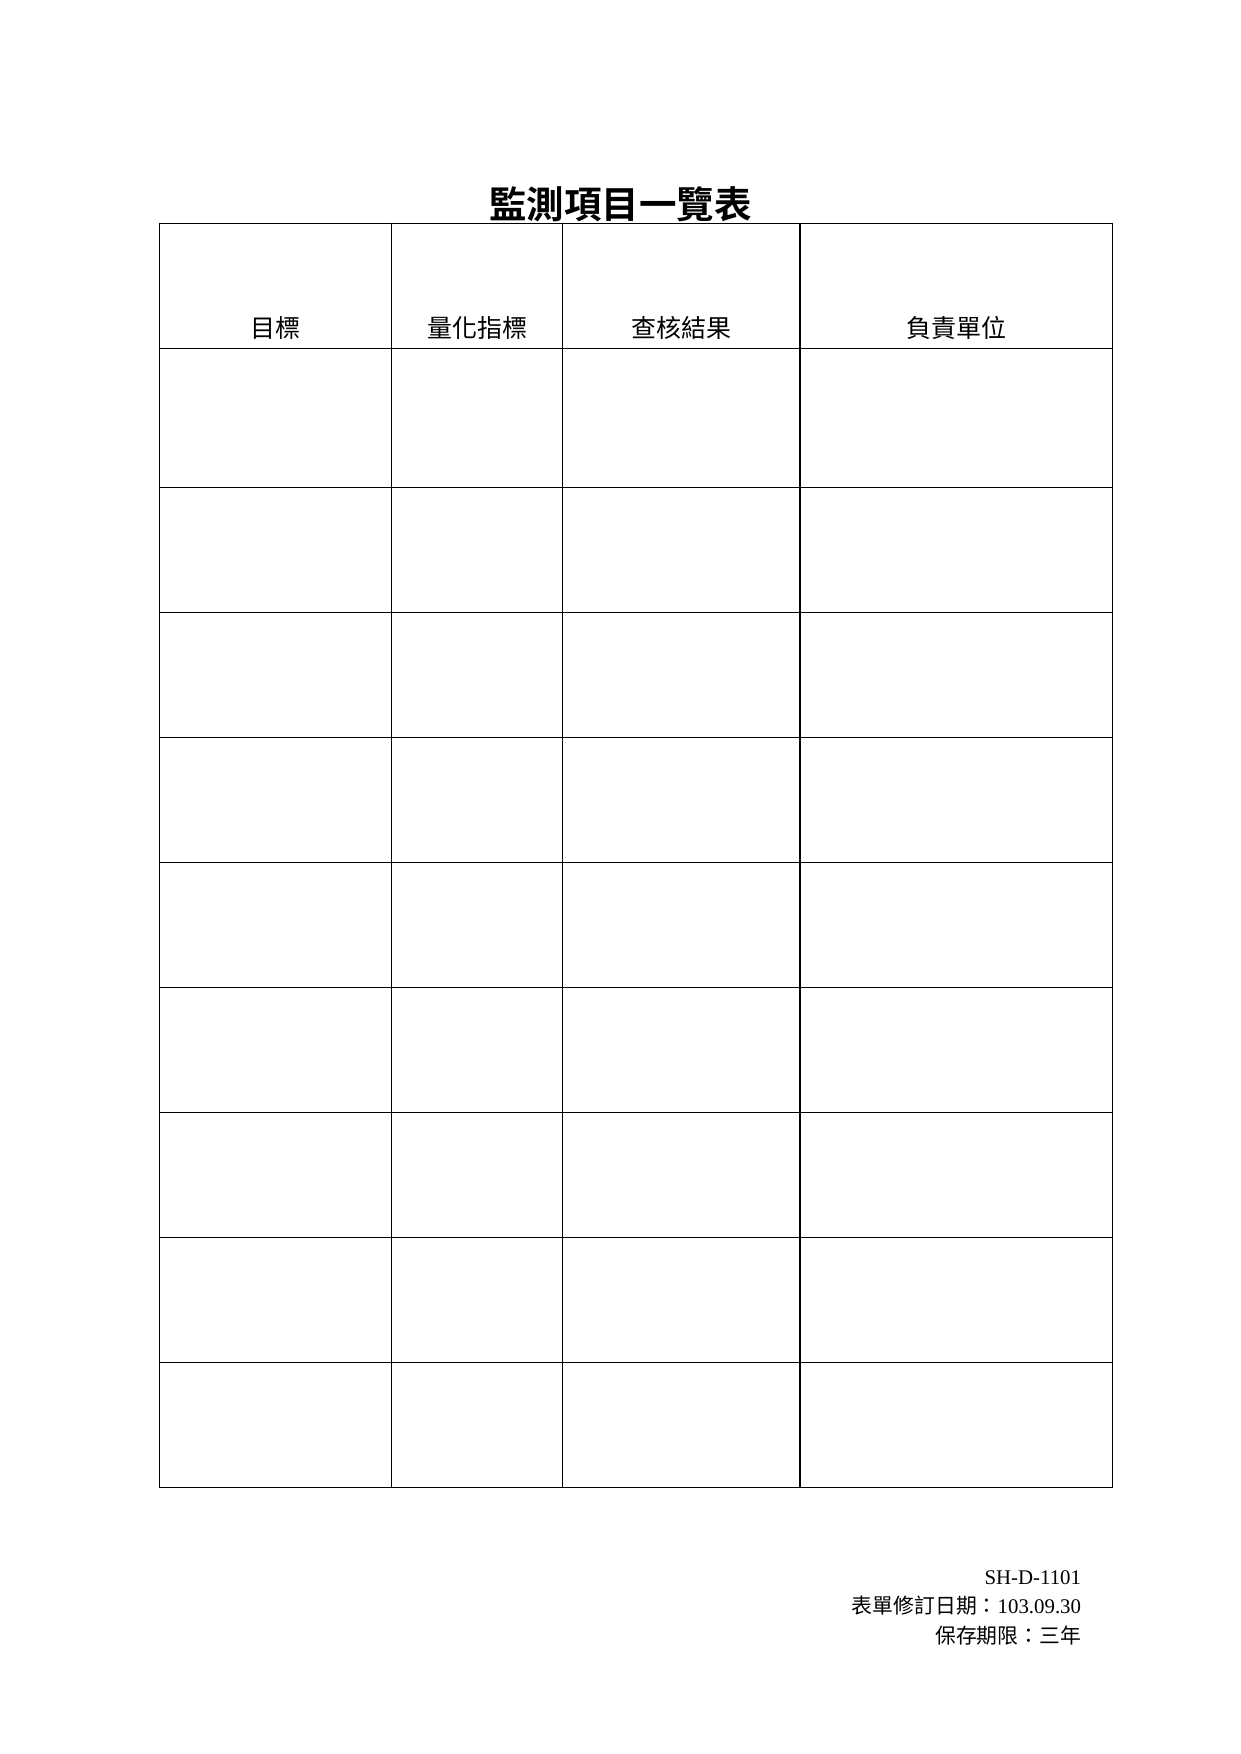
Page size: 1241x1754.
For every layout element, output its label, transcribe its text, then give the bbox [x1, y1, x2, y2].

table_cell [160, 988, 391, 1112]
table_cell [801, 988, 1112, 1112]
table_cell [563, 988, 799, 1112]
table_cell [563, 349, 799, 487]
table_cell [392, 488, 562, 612]
table_cell [801, 1113, 1112, 1237]
table_cell [160, 488, 391, 612]
table_header 查核結果 [563, 224, 799, 347]
table_cell [801, 1363, 1112, 1487]
table_cell [563, 738, 799, 862]
table_cell [160, 1113, 391, 1237]
table_cell [563, 1363, 799, 1487]
table_cell [563, 863, 799, 987]
table_header 目標 [160, 224, 391, 347]
table_cell [801, 613, 1112, 737]
table_cell [160, 863, 391, 987]
table_cell [160, 738, 391, 862]
text 監測項目一覽表 [159, 160, 1081, 222]
table_cell [160, 349, 391, 487]
table_cell [160, 1238, 391, 1362]
table_cell [801, 863, 1112, 987]
table_cell [392, 1363, 562, 1487]
table_header 量化指標 [392, 224, 562, 347]
table_cell [801, 1238, 1112, 1362]
table_cell [563, 1113, 799, 1237]
table_cell [563, 488, 799, 612]
table_cell [801, 488, 1112, 612]
table_cell [160, 613, 391, 737]
table_cell [392, 349, 562, 487]
table_cell [392, 1238, 562, 1362]
table_cell [392, 613, 562, 737]
table_cell [392, 738, 562, 862]
table_cell [563, 613, 799, 737]
table_cell [160, 1363, 391, 1487]
table_cell [392, 1113, 562, 1237]
table_cell [392, 863, 562, 987]
table_cell [392, 988, 562, 1112]
table_cell [563, 1238, 799, 1362]
table_header 負責單位 [801, 224, 1112, 347]
table_cell [801, 349, 1112, 487]
table_cell [801, 738, 1112, 862]
